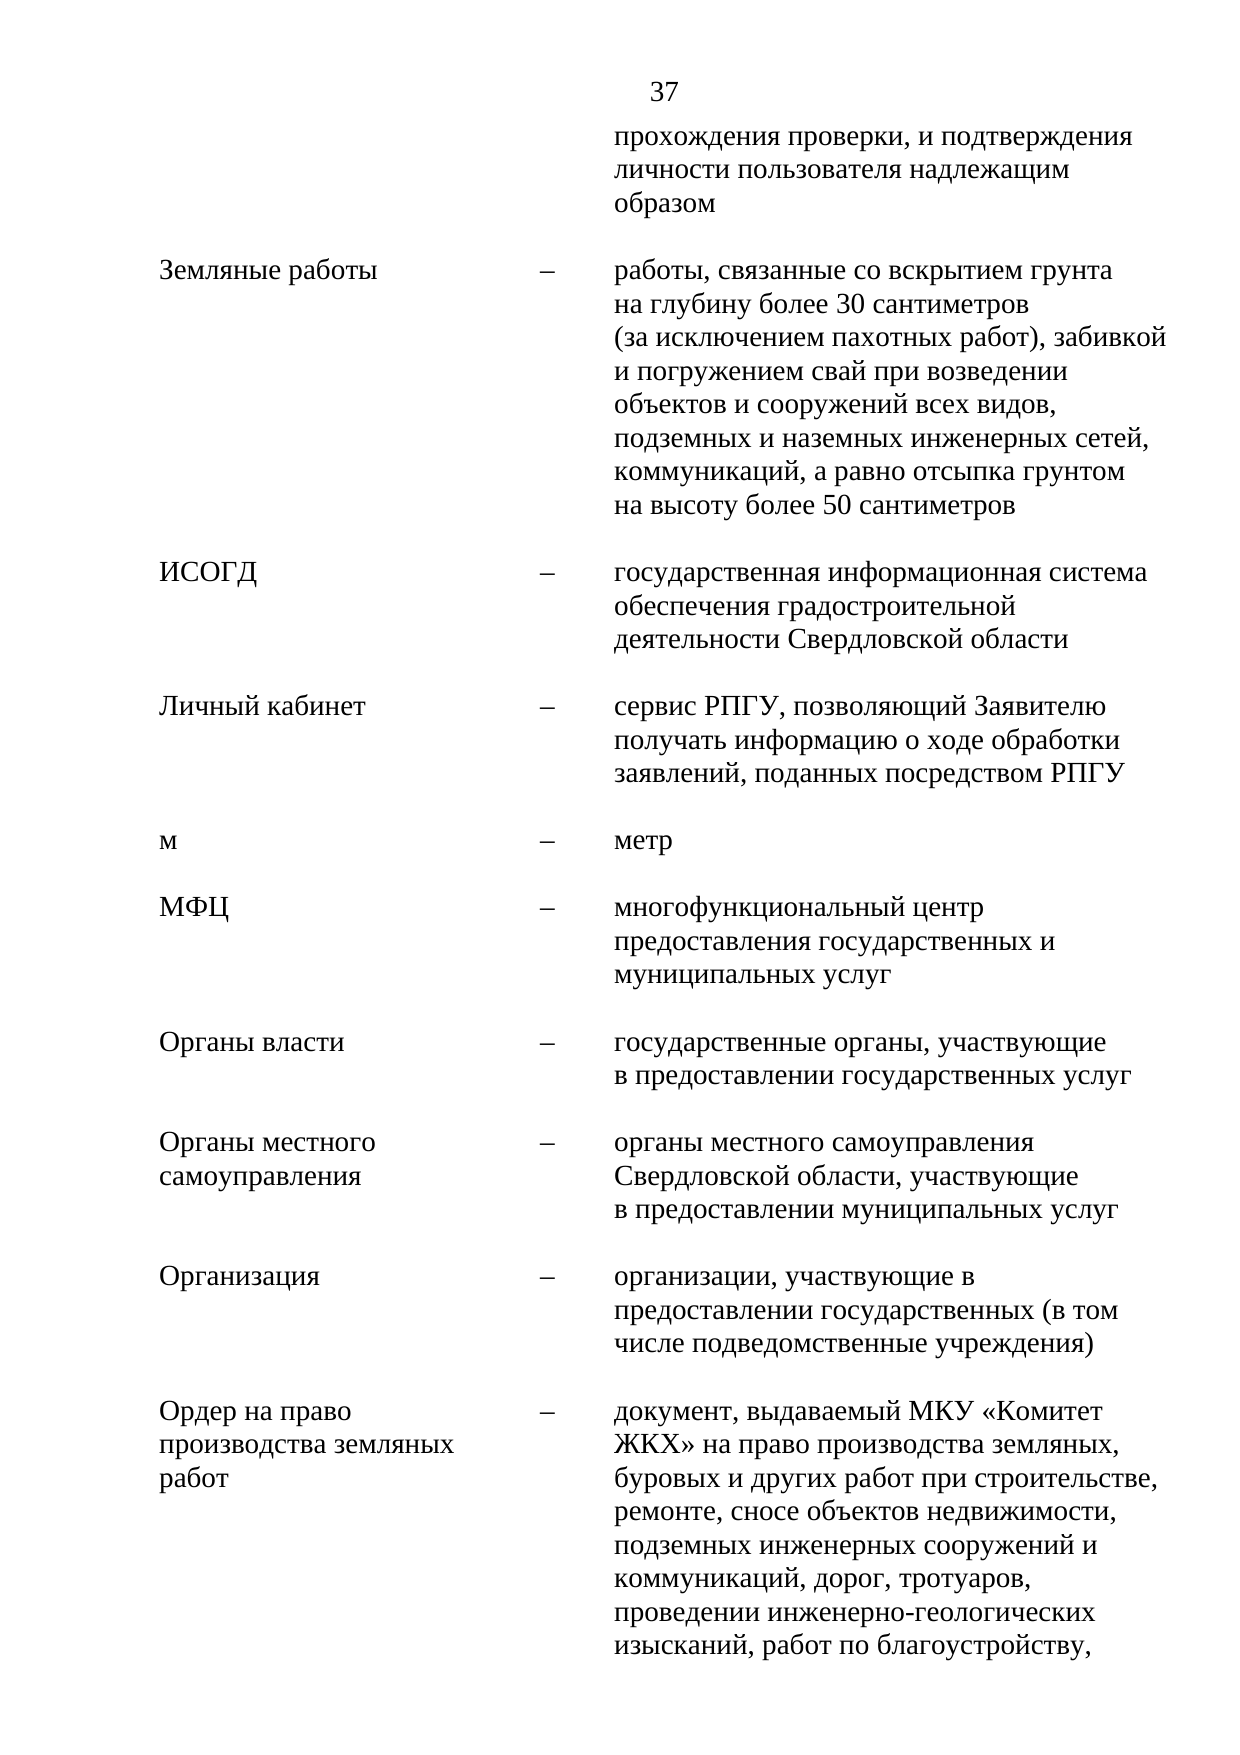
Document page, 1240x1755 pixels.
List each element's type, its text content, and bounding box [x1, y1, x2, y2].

table_cell – [492, 1024, 603, 1124]
table_cell – [492, 1259, 603, 1393]
table_cell метр [603, 823, 1180, 889]
table_cell Ордер на право производства земляных работ [148, 1393, 492, 1661]
table_cell Органы власти [148, 1024, 492, 1124]
table_cell [148, 118, 492, 252]
table_cell – [492, 252, 603, 554]
table_cell м [148, 823, 492, 889]
table_cell Личный кабинет [148, 688, 492, 822]
table_cell ИСОГД [148, 554, 492, 688]
table_cell Органы местного самоуправления [148, 1124, 492, 1258]
table_cell МФЦ [148, 890, 492, 1024]
table_cell сервис РПГУ, позволяющий Заявителю получать информацию о ходе обработки заявлений, поданных посредством РПГУ [603, 688, 1180, 822]
table_cell – [492, 890, 603, 1024]
table_cell Земляные работы [148, 252, 492, 554]
table_cell – [492, 823, 603, 889]
table_cell – [492, 1393, 603, 1661]
table_cell – [492, 1124, 603, 1258]
table_cell Организация [148, 1259, 492, 1393]
table_cell – [492, 554, 603, 688]
table_cell – [492, 688, 603, 822]
table_cell работы, связанные со вскрытием грунта на глубину более 30 сантиметров (за исключением пахотных работ), забивкой и погружением свай при возведении объектов и сооружений всех видов, подземных и наземных инженерных сетей, коммуникаций, а равно отсыпка грунтом на высоту более 50 сантиметров [603, 252, 1180, 554]
table_cell [492, 118, 603, 252]
table_cell прохождения проверки, и подтверждения личности пользователя надлежащим образом [603, 118, 1180, 252]
table_cell многофункциональный центр предоставления государственных и муниципальных услуг [1169, 890, 1181, 1024]
table_cell государственная информационная система обеспечения градостроительной деятельности Свердловской области [603, 554, 1180, 688]
